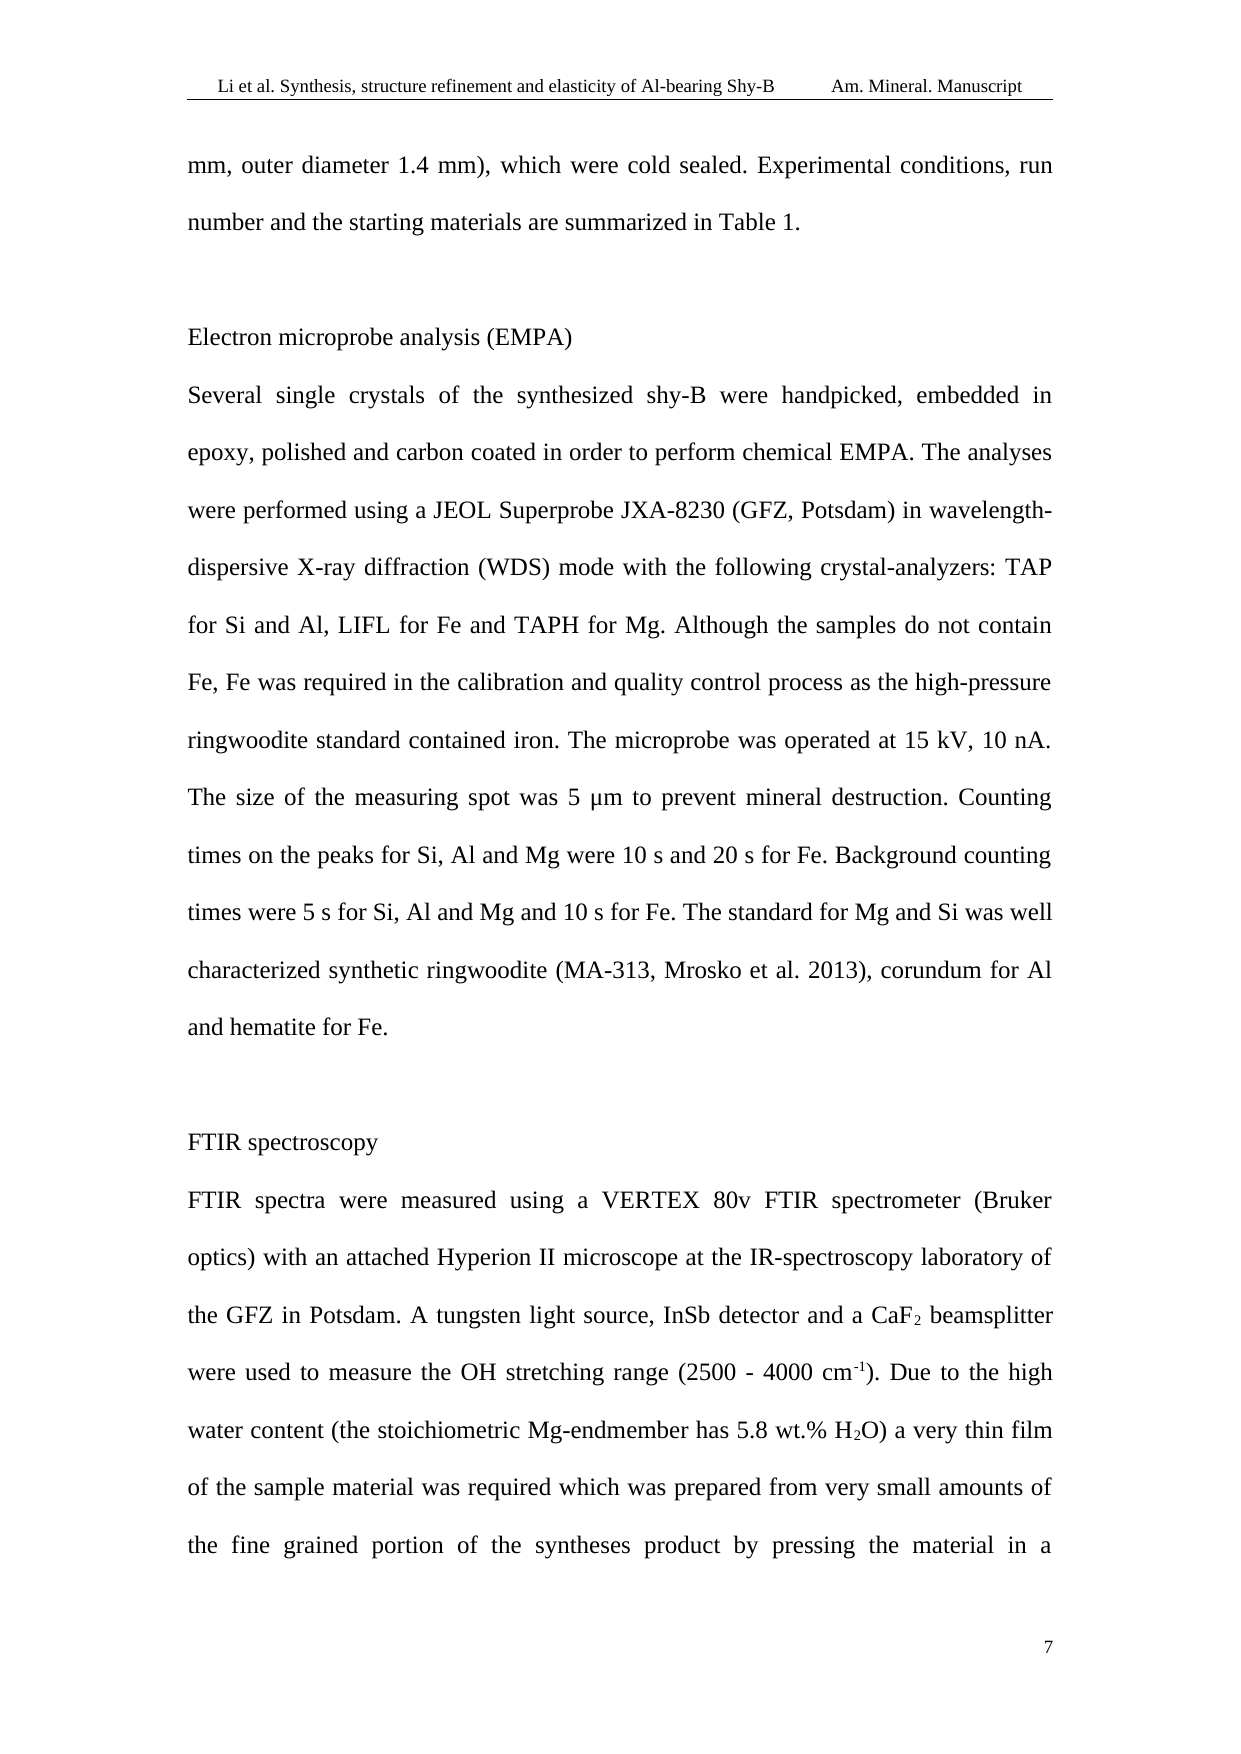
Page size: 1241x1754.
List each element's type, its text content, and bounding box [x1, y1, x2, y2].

text FTIR spectroscopy [187, 1127, 1053, 1156]
text FTIR spectra were measured using a VERTEX 80v FTIR spectrometer (Bruker optics) with an attached Hyperion II microscope at the IR-spectroscopy laboratory of the GFZ in Potsdam. A tungsten light source, InSb detector and a CaF2 beamsplitter were used to measure the OH stretching range (2500 - 4000 cm-1). Due to the high water content (the stoichiometric Mg-endmember has 5.8 wt.% H2O) a very thin film of the sample material was required which was prepared from very small amounts of the fine grained portion of the syntheses product by pressing the material in a [187, 1185, 1053, 1559]
text mm, outer diameter 1.4 mm), which were cold sealed. Experimental conditions, run number and the starting materials are summarized in Table 1. [187, 150, 1053, 236]
text Electron microprobe analysis (EMPA) [187, 322, 1053, 351]
text Several single crystals of the synthesized shy-B were handpicked, embedded in epoxy, polished and carbon coated in order to perform chemical EMPA. The analyses were performed using a JEOL Superprobe JXA-8230 (GFZ, Potsdam) in wavelength-dispersive X-ray diffraction (WDS) mode with the following crystal-analyzers: TAP for Si and Al, LIFL for Fe and TAPH for Mg. Although the samples do not contain Fe, Fe was required in the calibration and quality control process as the high-pressure ringwoodite standard contained iron. The microprobe was operated at 15 kV, 10 nA. The size of the measuring spot was 5 μm to prevent mineral destruction. Counting times on the peaks for Si, Al and Mg were 10 s and 20 s for Fe. Background counting times were 5 s for Si, Al and Mg and 10 s for Fe. The standard for Mg and Si was well characterized synthetic ringwoodite (MA-313, Mrosko et al. 2013), corundum for Al and hematite for Fe. [187, 380, 1053, 1041]
